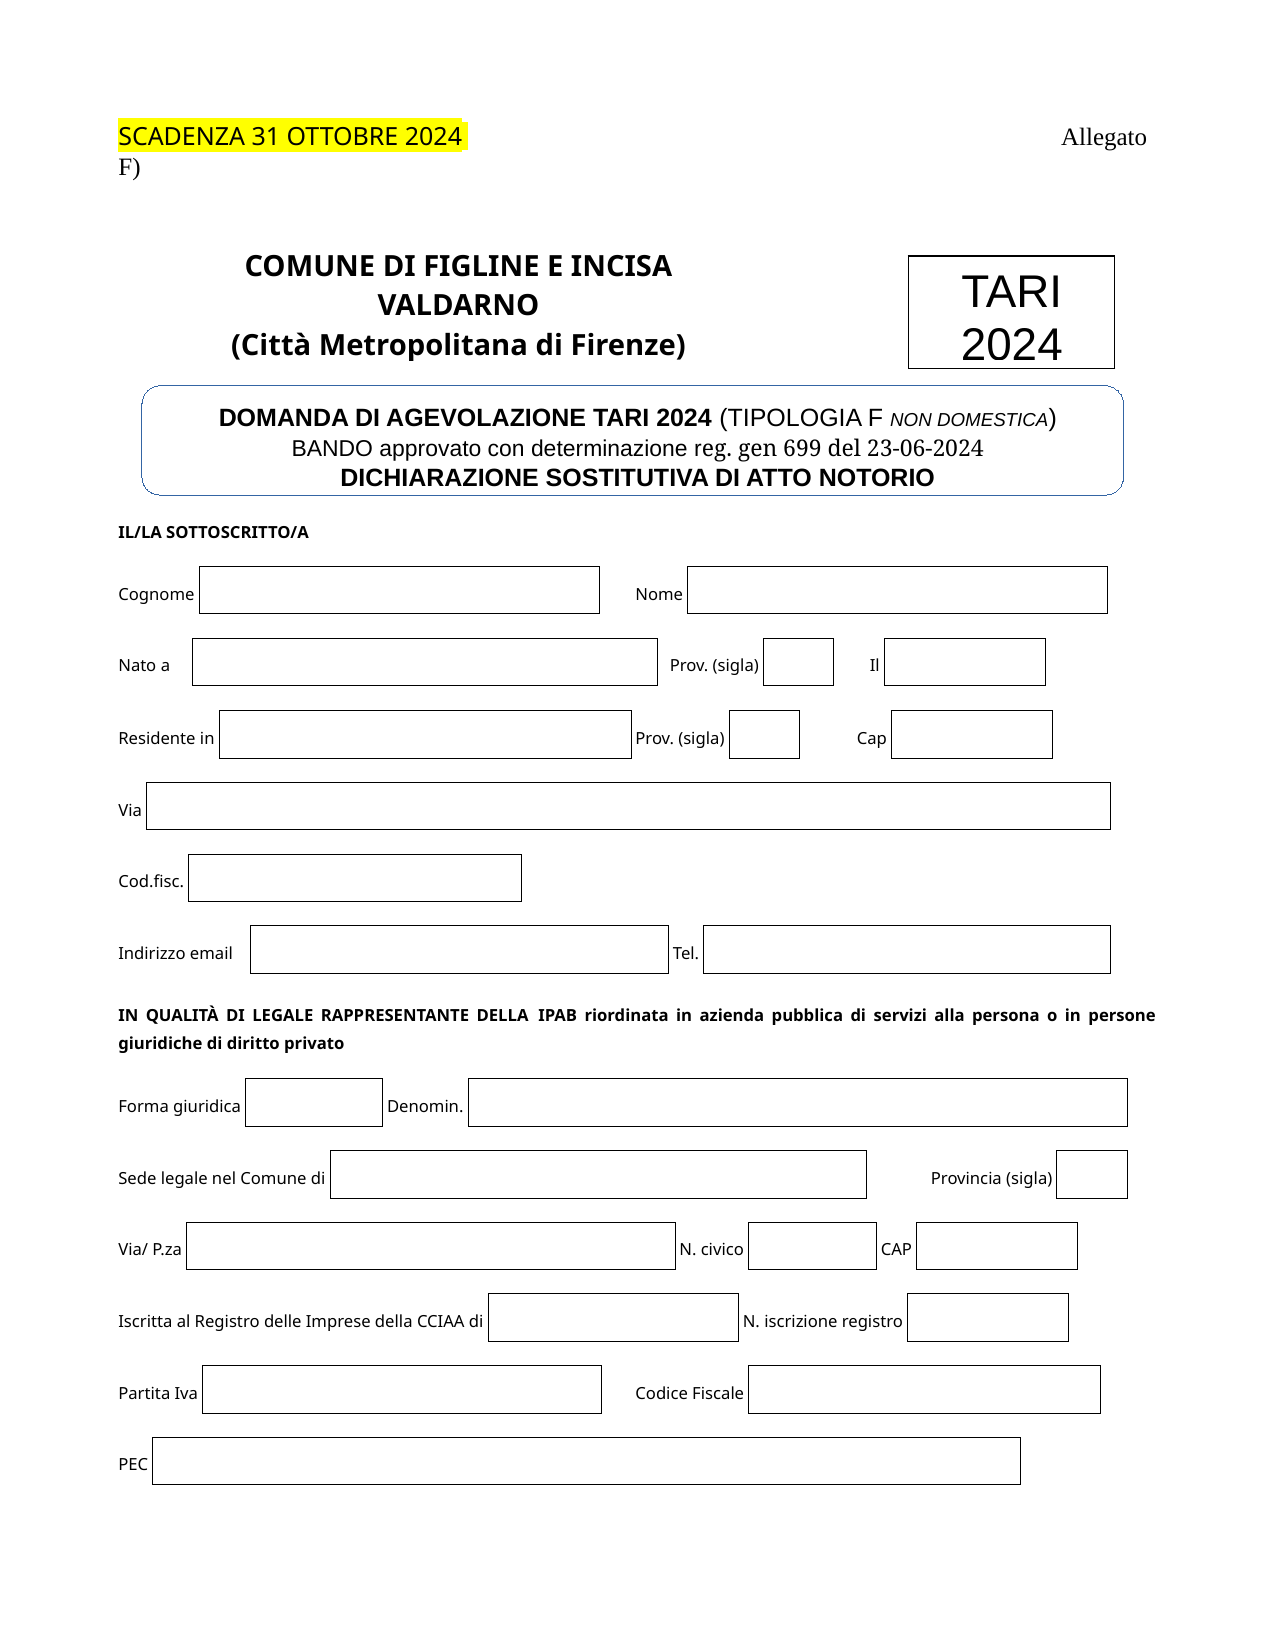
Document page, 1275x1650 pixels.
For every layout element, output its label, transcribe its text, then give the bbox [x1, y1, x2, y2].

text [1046, 638, 1157, 685]
text Codice Fiscale [602, 1365, 748, 1413]
text DOMANDA DI AGEVOLAZIONE TARI 2024 (TIPOLOGIA F NON DOMESTICA) [142, 403, 1123, 432]
text IN QUALITÀ DI LEGALE RAPPRESENTANTE DELLA IPAB riordinata in azienda pubblica di servizi alla persona o in persone giuridiche di diritto privato [118, 997, 1157, 1054]
text N. civico [676, 1222, 748, 1269]
text Prov. (sigla) [658, 638, 763, 685]
text (Città Metropolitana di Firenze) [155, 324, 762, 361]
text IL/LA SOTTOSCRITTO/A [118, 521, 1157, 543]
text [1111, 925, 1157, 973]
text [1128, 1150, 1157, 1198]
text 2024 [924, 317, 1099, 360]
text PEC [118, 1437, 152, 1484]
text Iscritta al Registro delle Imprese della CCIAA di [118, 1293, 488, 1341]
text Indirizzo email [118, 925, 250, 973]
text SCADENZA 31 OTTOBRE 2024 Allegato F) [118, 118, 1157, 181]
text COMUNE DI FIGLINE E INCISA [155, 245, 762, 284]
text Cod.fisc. [118, 854, 188, 901]
text [1069, 1293, 1157, 1341]
text [1128, 1078, 1157, 1126]
text [1053, 710, 1157, 758]
text [1101, 1365, 1157, 1413]
text TARI [924, 264, 1099, 317]
text [1108, 566, 1157, 613]
text [522, 854, 1157, 901]
text Nato a [118, 638, 192, 685]
text VALDARNO [155, 284, 762, 324]
text BANDO approvato con determinazione reg. gen 699 del 23-06-2024 [142, 432, 1123, 463]
text [1021, 1437, 1157, 1484]
text Provincia (sigla) [867, 1150, 1056, 1198]
text Il [834, 638, 884, 685]
text CAP [877, 1222, 916, 1269]
text [1111, 782, 1157, 829]
text Cognome [118, 566, 199, 613]
text Via/ P.za [118, 1222, 186, 1269]
text Prov. (sigla) [632, 710, 729, 758]
text [1078, 1222, 1157, 1269]
text Sede legale nel Comune di [118, 1150, 330, 1198]
text N. iscrizione registro [739, 1293, 907, 1341]
text DICHIARAZIONE SOSTITUTIVA DI ATTO NOTORIO [118, 463, 1157, 492]
text Tel. [669, 925, 703, 973]
text Denomin. [383, 1078, 468, 1126]
text Nome [600, 566, 687, 613]
text Cap [800, 710, 891, 758]
text Forma giuridica [118, 1078, 245, 1126]
text Via [118, 782, 146, 829]
text Partita Iva [118, 1365, 202, 1413]
text Residente in [118, 710, 219, 758]
